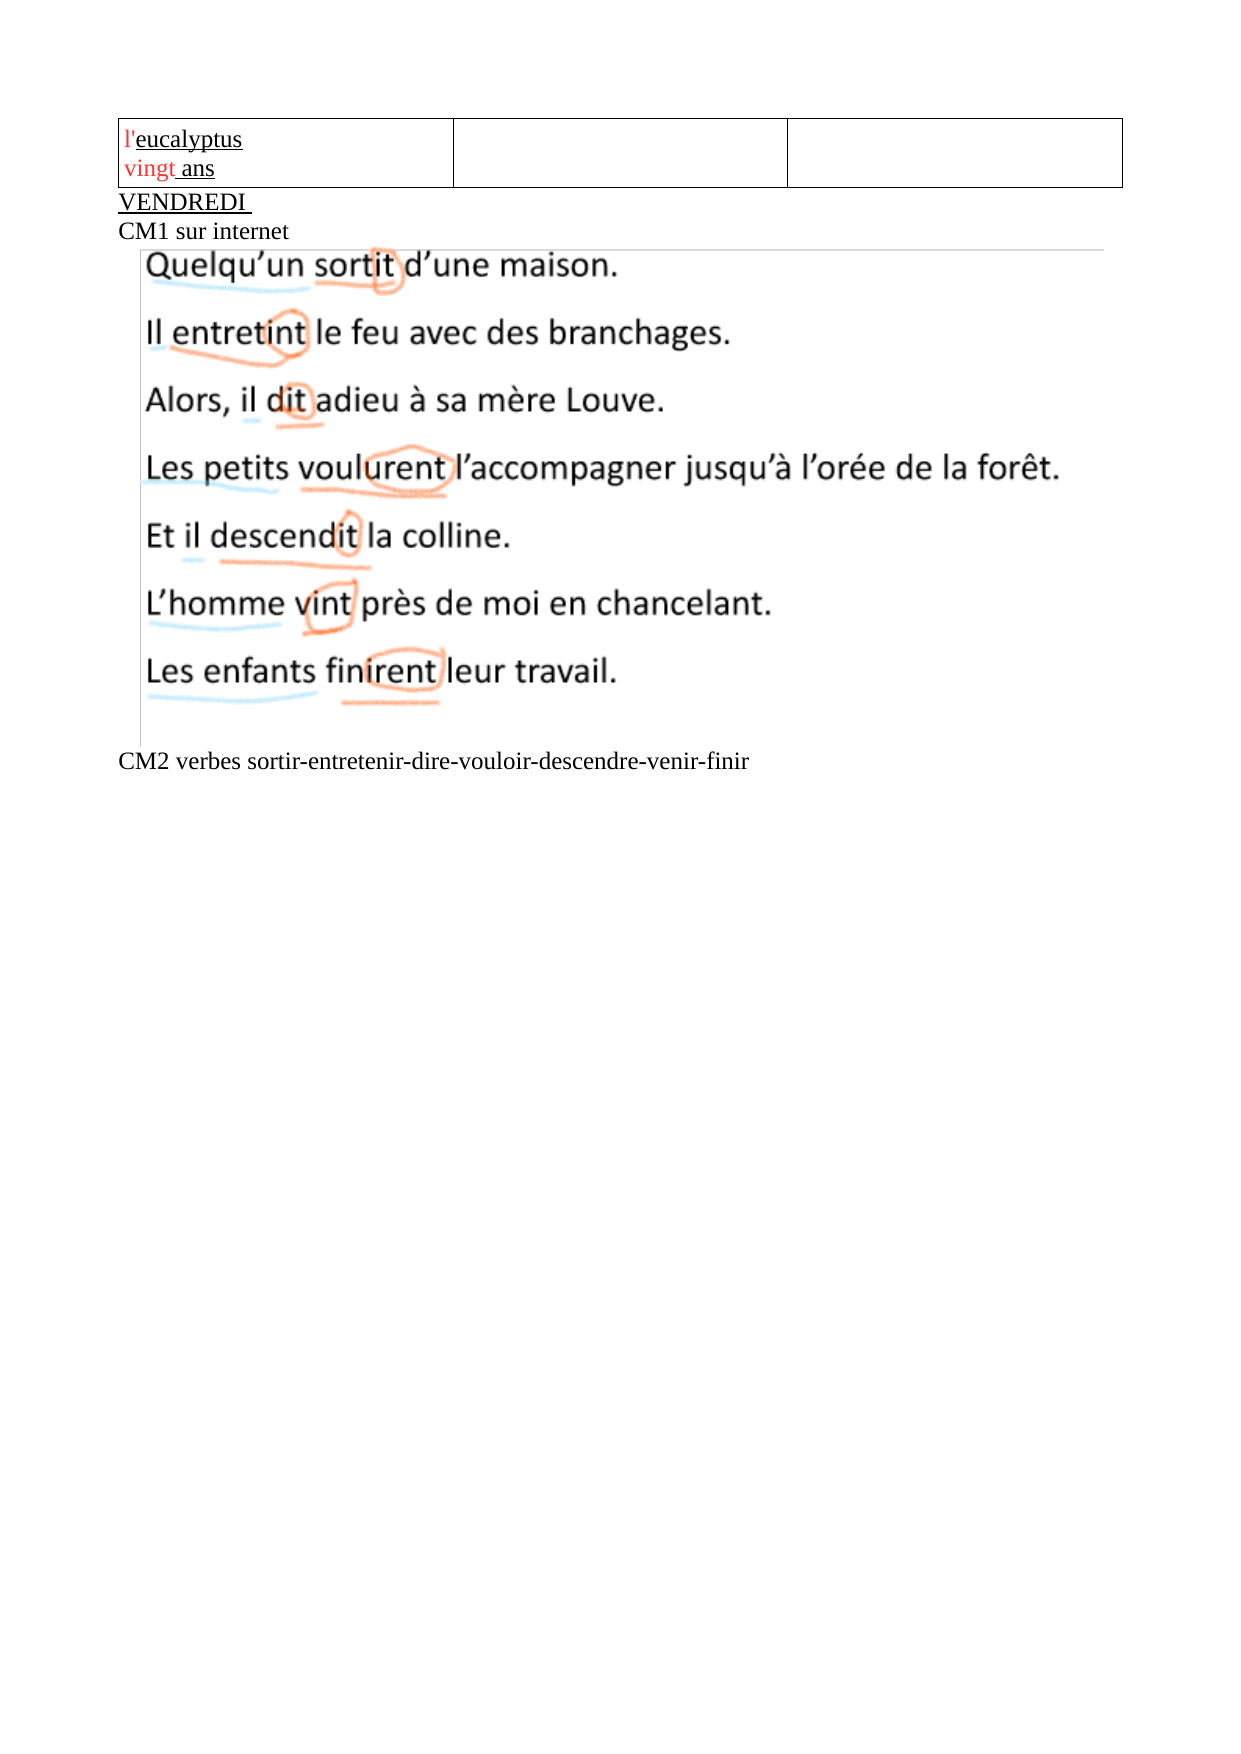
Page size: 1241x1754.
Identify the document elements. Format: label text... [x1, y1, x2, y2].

table_cell [788, 119, 1122, 187]
text VENDREDI [118, 188, 1122, 216]
picture [136, 244, 1104, 747]
table_cell [454, 119, 787, 187]
text CM2 verbes sortir-entretenir-dire-vouloir-descendre-venir-finir [118, 245, 1122, 775]
table_cell l'eucalyptus vingt ans [119, 119, 453, 187]
text CM1 sur internet [118, 216, 1122, 245]
